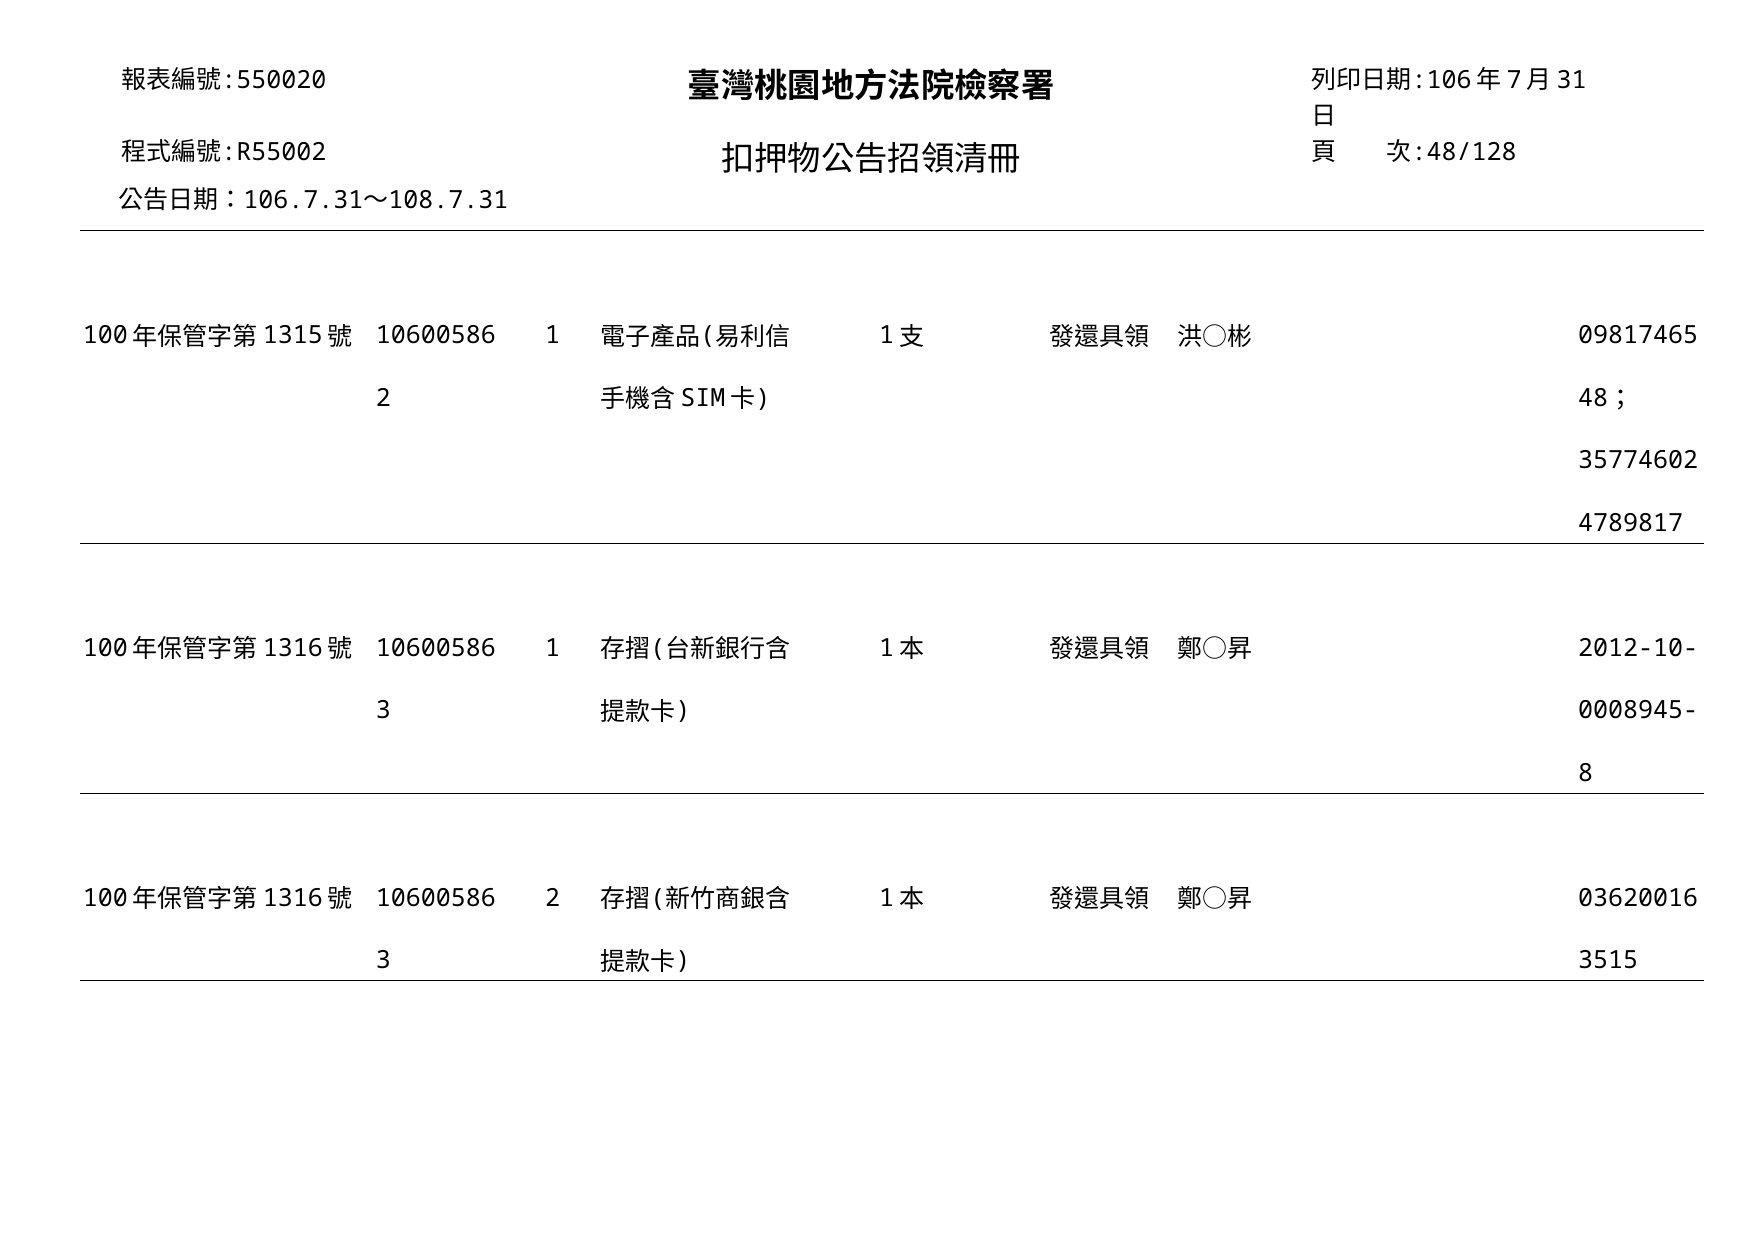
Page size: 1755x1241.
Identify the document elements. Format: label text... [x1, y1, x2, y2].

table_cell [927, 544, 1046, 792]
table_cell [927, 231, 1046, 542]
table_cell 發還具領 [1046, 794, 1175, 980]
table_cell 0981746548；357746024789817 [1575, 231, 1704, 542]
table_cell 鄭○昇 [1175, 794, 1317, 980]
table_cell [927, 794, 1046, 980]
table_cell 1 [507, 231, 597, 542]
table_cell 1本 [808, 794, 927, 980]
table_cell 1支 [808, 231, 927, 542]
table_cell 1 [507, 544, 597, 792]
table_cell 106005862 [373, 231, 507, 542]
table_cell 100年保管字第1315號 [80, 231, 373, 542]
table_cell 1本 [808, 544, 927, 792]
table_cell 106005863 [373, 794, 507, 980]
table_cell [1317, 231, 1575, 542]
table_cell 106005863 [373, 544, 507, 792]
table_cell 鄭○昇 [1175, 544, 1317, 792]
table_cell 電子產品(易利信手機含SIM卡) [597, 231, 807, 542]
table_cell [1317, 794, 1575, 980]
table_cell 洪○彬 [1175, 231, 1317, 542]
table_cell 2012-10-0008945-8 [1575, 544, 1704, 792]
table_cell [1317, 544, 1575, 792]
table_cell 發還具領 [1046, 544, 1175, 792]
table_cell 2 [507, 794, 597, 980]
table_cell 036200163515 [1575, 794, 1704, 980]
table_cell 存摺(台新銀行含提款卡) [597, 544, 807, 792]
table_cell 100年保管字第1316號 [80, 544, 373, 792]
table_cell 發還具領 [1046, 231, 1175, 542]
table_cell 存摺(新竹商銀含提款卡) [597, 794, 807, 980]
table_cell 100年保管字第1316號 [80, 794, 373, 980]
